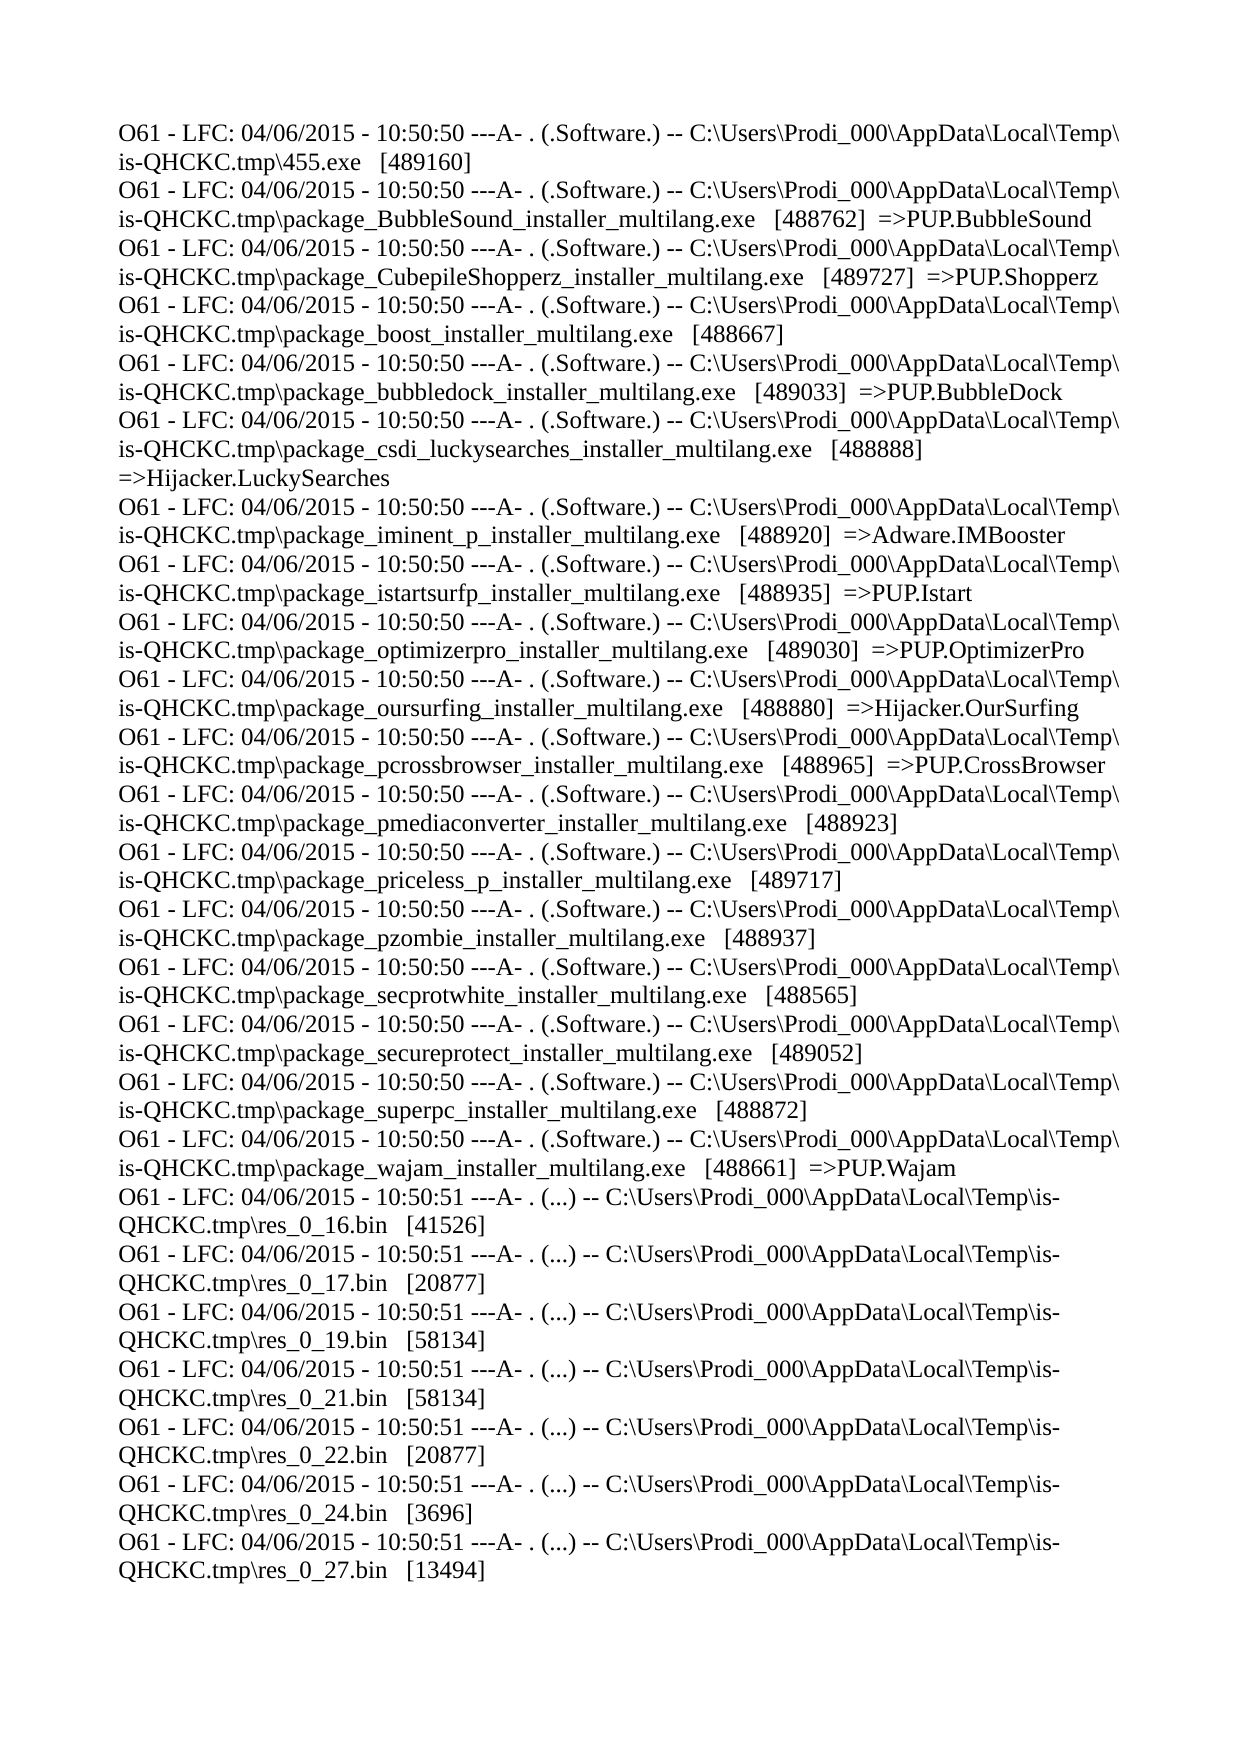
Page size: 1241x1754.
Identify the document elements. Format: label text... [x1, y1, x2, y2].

text O61 - LFC: 04/06/2015 - 10:50:50 ---A- . (.Software.) -- C:\Users\Prodi_000\AppData\Local\Temp\is-QHCKC.tmp\package_BubbleSound_installer_multilang.exe [488762] =>PUP.BubbleSound [118, 176, 1122, 233]
text O61 - LFC: 04/06/2015 - 10:50:51 ---A- . (...) -- C:\Users\Prodi_000\AppData\Local\Temp\is-QHCKC.tmp\res_0_16.bin [41526] [118, 1182, 1122, 1239]
text O61 - LFC: 04/06/2015 - 10:50:50 ---A- . (.Software.) -- C:\Users\Prodi_000\AppData\Local\Temp\is-QHCKC.tmp\package_pcrossbrowser_installer_multilang.exe [488965] =>PUP.CrossBrowser [118, 722, 1122, 779]
text O61 - LFC: 04/06/2015 - 10:50:50 ---A- . (.Software.) -- C:\Users\Prodi_000\AppData\Local\Temp\is-QHCKC.tmp\package_pmediaconverter_installer_multilang.exe [488923] [118, 779, 1122, 837]
text O61 - LFC: 04/06/2015 - 10:50:51 ---A- . (...) -- C:\Users\Prodi_000\AppData\Local\Temp\is-QHCKC.tmp\res_0_19.bin [58134] [118, 1297, 1122, 1354]
text O61 - LFC: 04/06/2015 - 10:50:50 ---A- . (.Software.) -- C:\Users\Prodi_000\AppData\Local\Temp\is-QHCKC.tmp\package_pzombie_installer_multilang.exe [488937] [118, 894, 1122, 952]
text O61 - LFC: 04/06/2015 - 10:50:50 ---A- . (.Software.) -- C:\Users\Prodi_000\AppData\Local\Temp\is-QHCKC.tmp\package_istartsurfp_installer_multilang.exe [488935] =>PUP.Istart [118, 549, 1122, 607]
text O61 - LFC: 04/06/2015 - 10:50:50 ---A- . (.Software.) -- C:\Users\Prodi_000\AppData\Local\Temp\is-QHCKC.tmp\package_superpc_installer_multilang.exe [488872] [118, 1067, 1122, 1124]
text O61 - LFC: 04/06/2015 - 10:50:50 ---A- . (.Software.) -- C:\Users\Prodi_000\AppData\Local\Temp\is-QHCKC.tmp\package_secureprotect_installer_multilang.exe [489052] [118, 1009, 1122, 1067]
text O61 - LFC: 04/06/2015 - 10:50:50 ---A- . (.Software.) -- C:\Users\Prodi_000\AppData\Local\Temp\is-QHCKC.tmp\package_iminent_p_installer_multilang.exe [488920] =>Adware.IMBooster [118, 492, 1122, 549]
text O61 - LFC: 04/06/2015 - 10:50:50 ---A- . (.Software.) -- C:\Users\Prodi_000\AppData\Local\Temp\is-QHCKC.tmp\package_priceless_p_installer_multilang.exe [489717] [118, 837, 1122, 894]
text O61 - LFC: 04/06/2015 - 10:50:50 ---A- . (.Software.) -- C:\Users\Prodi_000\AppData\Local\Temp\is-QHCKC.tmp\455.exe [489160] [118, 118, 1122, 176]
text O61 - LFC: 04/06/2015 - 10:50:50 ---A- . (.Software.) -- C:\Users\Prodi_000\AppData\Local\Temp\is-QHCKC.tmp\package_CubepileShopperz_installer_multilang.exe [489727] =>PUP.Shopperz [118, 233, 1122, 291]
text O61 - LFC: 04/06/2015 - 10:50:51 ---A- . (...) -- C:\Users\Prodi_000\AppData\Local\Temp\is-QHCKC.tmp\res_0_21.bin [58134] [118, 1354, 1122, 1412]
text O61 - LFC: 04/06/2015 - 10:50:50 ---A- . (.Software.) -- C:\Users\Prodi_000\AppData\Local\Temp\is-QHCKC.tmp\package_boost_installer_multilang.exe [488667] [118, 291, 1122, 348]
text O61 - LFC: 04/06/2015 - 10:50:50 ---A- . (.Software.) -- C:\Users\Prodi_000\AppData\Local\Temp\is-QHCKC.tmp\package_bubbledock_installer_multilang.exe [489033] =>PUP.BubbleDock [118, 348, 1122, 406]
text O61 - LFC: 04/06/2015 - 10:50:50 ---A- . (.Software.) -- C:\Users\Prodi_000\AppData\Local\Temp\is-QHCKC.tmp\package_optimizerpro_installer_multilang.exe [489030] =>PUP.OptimizerPro [118, 607, 1122, 664]
text O61 - LFC: 04/06/2015 - 10:50:51 ---A- . (...) -- C:\Users\Prodi_000\AppData\Local\Temp\is-QHCKC.tmp\res_0_27.bin [13494] [118, 1527, 1122, 1584]
text O61 - LFC: 04/06/2015 - 10:50:51 ---A- . (...) -- C:\Users\Prodi_000\AppData\Local\Temp\is-QHCKC.tmp\res_0_17.bin [20877] [118, 1239, 1122, 1297]
text O61 - LFC: 04/06/2015 - 10:50:50 ---A- . (.Software.) -- C:\Users\Prodi_000\AppData\Local\Temp\is-QHCKC.tmp\package_secprotwhite_installer_multilang.exe [488565] [118, 952, 1122, 1009]
text O61 - LFC: 04/06/2015 - 10:50:50 ---A- . (.Software.) -- C:\Users\Prodi_000\AppData\Local\Temp\is-QHCKC.tmp\package_oursurfing_installer_multilang.exe [488880] =>Hijacker.OurSurfing [118, 664, 1122, 722]
text O61 - LFC: 04/06/2015 - 10:50:50 ---A- . (.Software.) -- C:\Users\Prodi_000\AppData\Local\Temp\is-QHCKC.tmp\package_wajam_installer_multilang.exe [488661] =>PUP.Wajam [118, 1124, 1122, 1182]
text O61 - LFC: 04/06/2015 - 10:50:51 ---A- . (...) -- C:\Users\Prodi_000\AppData\Local\Temp\is-QHCKC.tmp\res_0_22.bin [20877] [118, 1412, 1122, 1469]
text O61 - LFC: 04/06/2015 - 10:50:51 ---A- . (...) -- C:\Users\Prodi_000\AppData\Local\Temp\is-QHCKC.tmp\res_0_24.bin [3696] [118, 1469, 1122, 1527]
text O61 - LFC: 04/06/2015 - 10:50:50 ---A- . (.Software.) -- C:\Users\Prodi_000\AppData\Local\Temp\is-QHCKC.tmp\package_csdi_luckysearches_installer_multilang.exe [488888] =>Hijacker.LuckySearches [118, 406, 1122, 492]
